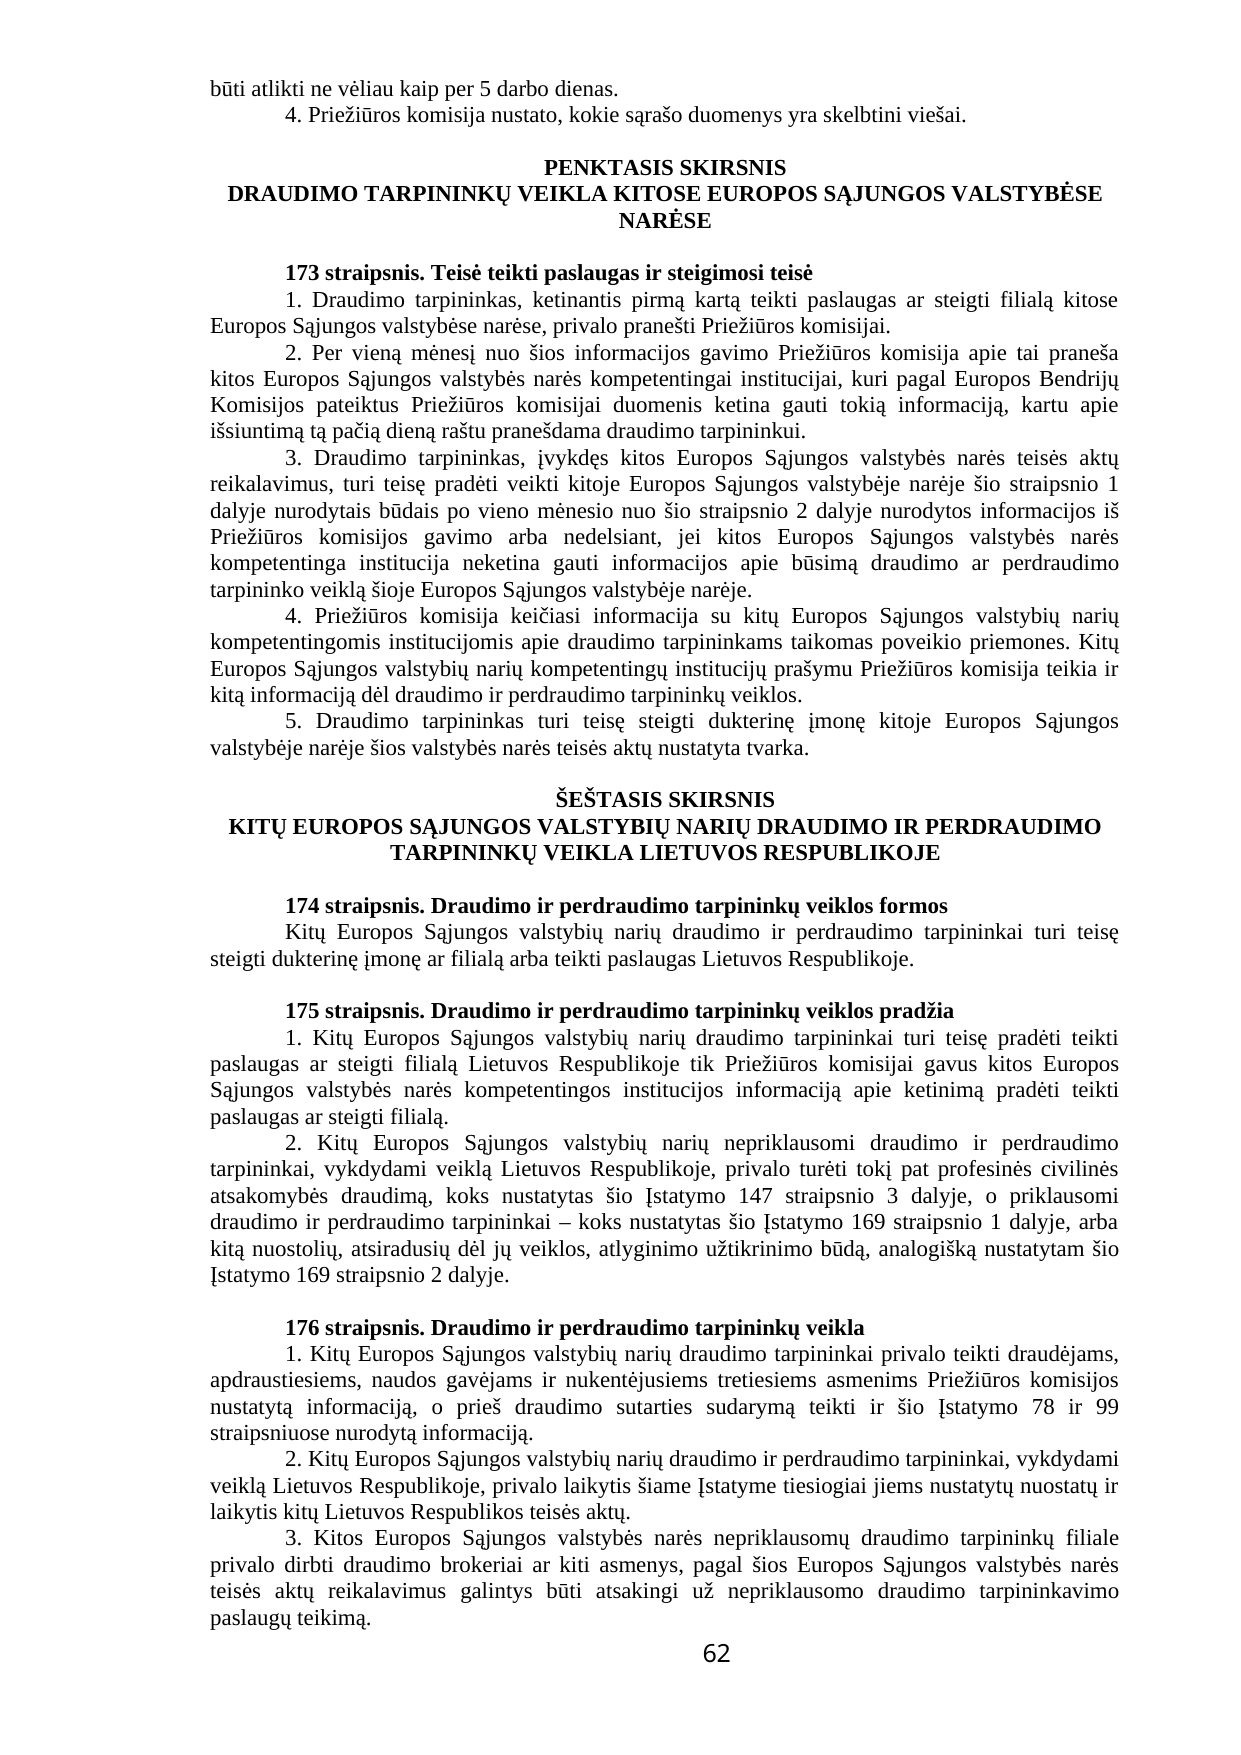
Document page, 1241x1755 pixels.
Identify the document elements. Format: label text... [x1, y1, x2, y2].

text 1. Draudimo tarpininkas, ketinantis pirmą kartą teikti paslaugas ar steigti filialą kitose Europos Sąjungos valstybėse narėse, privalo pranešti Priežiūros komisijai. [210, 286, 1120, 338]
text 4. Priežiūros komisija keičiasi informacija su kitų Europos Sąjungos valstybių narių kompetentingomis institucijomis apie draudimo tarpininkams taikomas poveikio priemones. Kitų Europos Sąjungos valstybių narių kompetentingų institucijų prašymu Priežiūros komisija teikia ir kitą informaciją dėl draudimo ir perdraudimo tarpininkų veiklos. [210, 602, 1120, 707]
text būti atlikti ne vėliau kaip per 5 darbo dienas. [210, 75, 1120, 101]
text 1. Kitų Europos Sąjungos valstybių narių draudimo tarpininkai privalo teikti draudėjams, apdraustiesiems, naudos gavėjams ir nukentėjusiems tretiesiems asmenims Priežiūros komisijos nustatytą informaciją, o prieš draudimo sutarties sudarymą teikti ir šio Įstatymo 78 ir 99 straipsniuose nurodytą informaciją. [210, 1340, 1120, 1445]
text Kitų Europos Sąjungos valstybių narių draudimo ir perdraudimo tarpininkai turi teisę steigti dukterinę įmonę ar filialą arba teikti paslaugas Lietuvos Respublikoje. [210, 918, 1120, 971]
text kitų Europos Sąjungos valstybių narių draudimo ir perdraudimo tarpininkų veikla Lietuvos Respublikoje [210, 813, 1120, 866]
text 3. Kitos Europos Sąjungos valstybės narės nepriklausomų draudimo tarpininkų filiale privalo dirbti draudimo brokeriai ar kiti asmenys, pagal šios Europos Sąjungos valstybės narės teisės aktų reikalavimus galintys būti atsakingi už nepriklausomo draudimo tarpininkavimo paslaugų teikimą. [210, 1524, 1120, 1630]
text 1. Kitų Europos Sąjungos valstybių narių draudimo tarpininkai turi teisę pradėti teikti paslaugas ar steigti filialą Lietuvos Respublikoje tik Priežiūros komisijai gavus kitos Europos Sąjungos valstybės narės kompetentingos institucijos informaciją apie ketinimą pradėti teikti paslaugas ar steigti filialą. [210, 1024, 1120, 1129]
text 5. Draudimo tarpininkas turi teisę steigti dukterinę įmonę kitoje Europos Sąjungos valstybėje narėje šios valstybės narės teisės aktų nustatyta tvarka. [210, 707, 1120, 760]
subtitle 175 straipsnis. Draudimo ir perdraudimo tarpininkų veiklos pradžia [210, 997, 1120, 1024]
text 4. Priežiūros komisija nustato, kokie sąrašo duomenys yra skelbtini viešai. [210, 101, 1120, 128]
subtitle ŠEŠTASIS skirsnis [210, 787, 1120, 813]
subtitle 176 straipsnis. Draudimo ir perdraudimo tarpininkų veikla [210, 1314, 1120, 1340]
subtitle 174 straipsnis. Draudimo ir perdraudimo tarpininkų veiklos formos [210, 892, 1120, 918]
text 2. Kitų Europos Sąjungos valstybių narių nepriklausomi draudimo ir perdraudimo tarpininkai, vykdydami veiklą Lietuvos Respublikoje, privalo turėti tokį pat profesinės civilinės atsakomybės draudimą, koks nustatytas šio Įstatymo 147 straipsnio 3 dalyje, o priklausomi draudimo ir perdraudimo tarpininkai – koks nustatytas šio Įstatymo 169 straipsnio 1 dalyje, arba kitą nuostolių, atsiradusių dėl jų veiklos, atlyginimo užtikrinimo būdą, analogišką nustatytam šio Įstatymo 169 straipsnio 2 dalyje. [210, 1129, 1120, 1287]
subtitle PENKTASIS SKIRSNIS [210, 154, 1120, 180]
text 2. Per vieną mėnesį nuo šios informacijos gavimo Priežiūros komisija apie tai praneša kitos Europos Sąjungos valstybės narės kompetentingai institucijai, kuri pagal Europos Bendrijų Komisijos pateiktus Priežiūros komisijai duomenis ketina gauti tokią informaciją, kartu apie išsiuntimą tą pačią dieną raštu pranešdama draudimo tarpininkui. [210, 338, 1120, 444]
text 2. Kitų Europos Sąjungos valstybių narių draudimo ir perdraudimo tarpininkai, vykdydami veiklą Lietuvos Respublikoje, privalo laikytis šiame Įstatyme tiesiogiai jiems nustatytų nuostatų ir laikytis kitų Lietuvos Respublikos teisės aktų. [210, 1445, 1120, 1524]
text 3. Draudimo tarpininkas, įvykdęs kitos Europos Sąjungos valstybės narės teisės aktų reikalavimus, turi teisę pradėti veikti kitoje Europos Sąjungos valstybėje narėje šio straipsnio 1 dalyje nurodytais būdais po vieno mėnesio nuo šio straipsnio 2 dalyje nurodytos informacijos iš Priežiūros komisijos gavimo arba nedelsiant, jei kitos Europos Sąjungos valstybės narės kompetentinga institucija neketina gauti informacijos apie būsimą draudimo ar perdraudimo tarpininko veiklą šioje Europos Sąjungos valstybėje narėje. [210, 444, 1120, 602]
subtitle 173 straipsnis. Teisė teikti paslaugas ir steigimosi teisė [210, 259, 1120, 286]
text DRAUDIMO TARPININKŲ VEIKLA KITOSE Europos Sąjungos valstybėsE narėsE [210, 180, 1120, 233]
